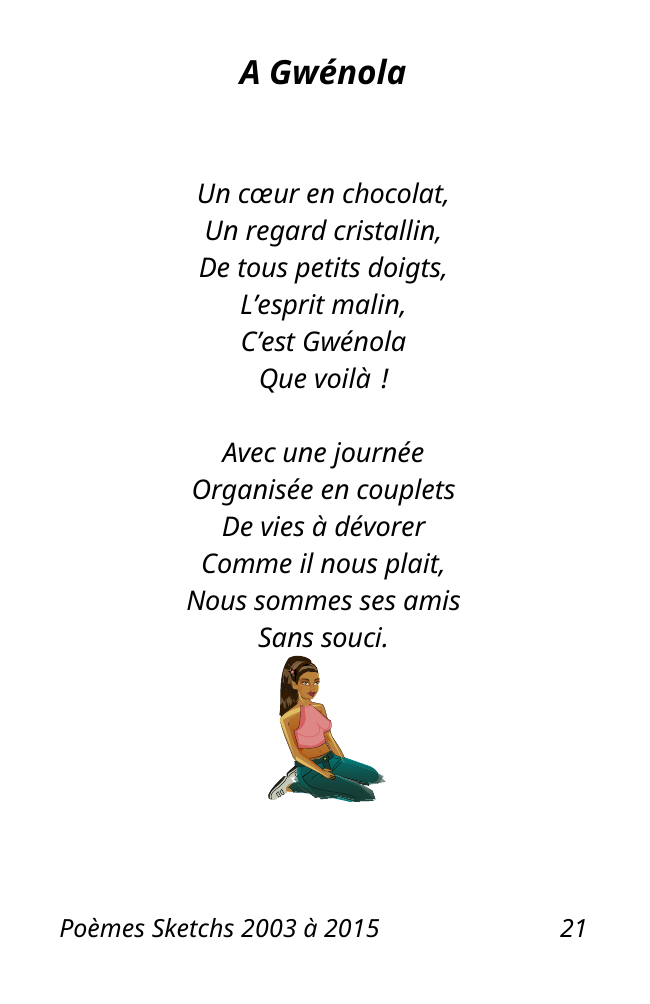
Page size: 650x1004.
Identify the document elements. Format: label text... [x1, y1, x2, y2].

text Un regard cristallin, [59, 212, 591, 249]
text C’est Gwénola [59, 323, 591, 360]
text Avec une journée [59, 434, 591, 471]
text Sans souci. [59, 619, 591, 656]
text Que voilà ! [59, 360, 591, 397]
text Un cœur en chocolat, [59, 175, 591, 212]
text Comme il nous plait, [59, 545, 591, 582]
text L’esprit malin, [59, 286, 591, 323]
text De tous petits doigts, [59, 249, 591, 286]
subtitle A Gwénola [59, 49, 591, 95]
text De vies à dévorer [59, 508, 591, 545]
text Nous sommes ses amis [59, 582, 591, 619]
text Organisée en couplets [59, 471, 591, 508]
